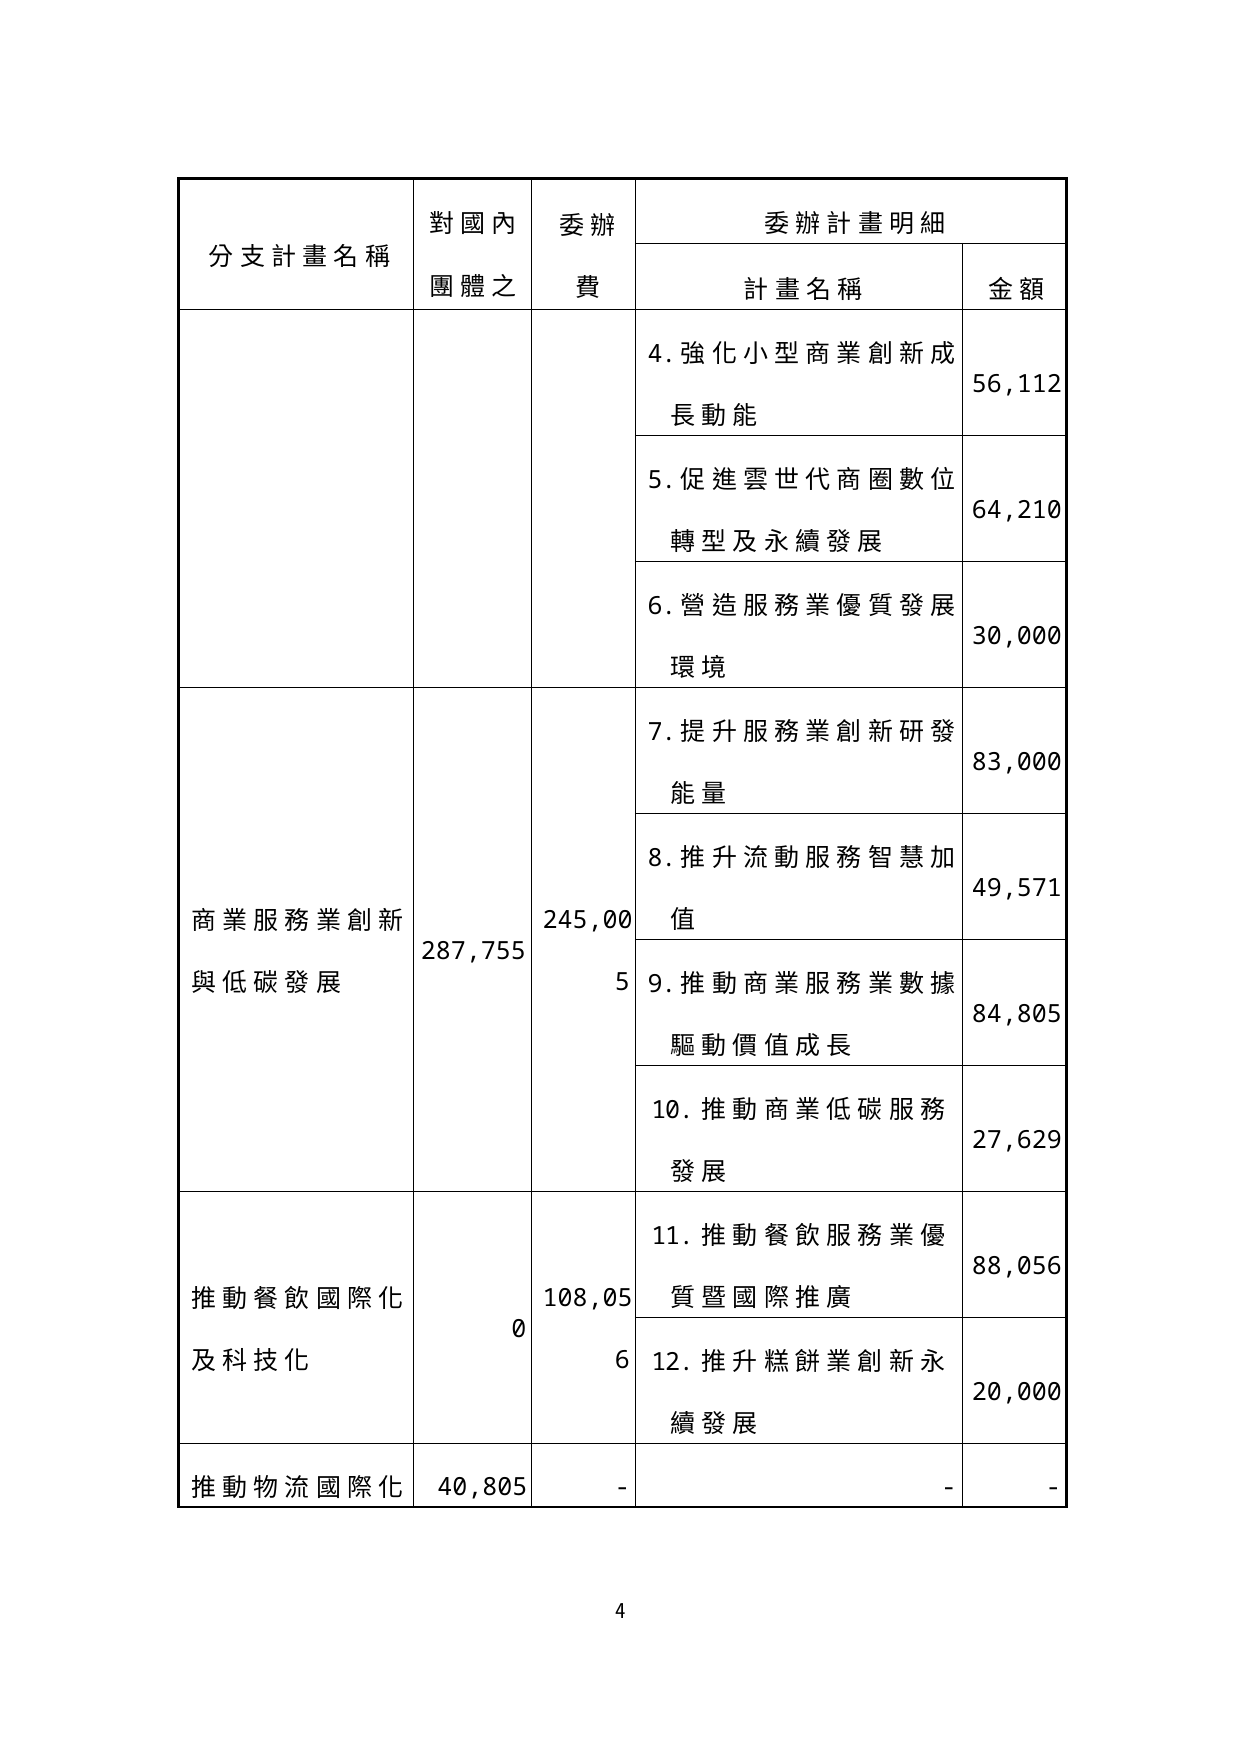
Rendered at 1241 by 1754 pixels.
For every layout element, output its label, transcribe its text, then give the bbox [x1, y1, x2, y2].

table_cell [532, 310, 635, 687]
table_cell 0 [414, 1192, 531, 1443]
table_cell 64,210 [963, 436, 1065, 561]
table_cell 9.推動商業服務業數據驅動價值成長 [636, 940, 962, 1065]
table_cell 287,755 [414, 688, 531, 1191]
table_cell 10.推動商業低碳服務發展 [636, 1066, 962, 1191]
table_cell 7.提升服務業創新研發能量 [636, 688, 962, 813]
table_cell 6.營造服務業優質發展環境 [636, 562, 962, 687]
table_header 對國內團體之捐助 [414, 180, 531, 308]
table_cell - [532, 1444, 635, 1506]
table_cell 推動餐飲國際化及科技化 [180, 1192, 413, 1443]
table_cell 金額 [963, 244, 1065, 308]
table_header 委辦計畫明細 [636, 180, 1065, 243]
table_cell 計畫名稱 [636, 244, 962, 308]
table_cell 5.促進雲世代商圈數位轉型及永續發展 [636, 436, 962, 561]
table_cell 推動物流國際化 [180, 1444, 413, 1506]
table_cell [180, 310, 413, 687]
table_cell 32,370 [414, 310, 531, 687]
table_header 委辦費 [532, 180, 635, 308]
table_cell 56,112 [963, 310, 1065, 434]
table_cell 商業服務業創新與低碳發展 [180, 688, 413, 1191]
table_cell 245,005 [532, 688, 635, 1191]
table_cell 27,629 [963, 1066, 1065, 1191]
table_cell 84,805 [963, 940, 1065, 1065]
table_cell 12.推升糕餅業創新永續發展 [636, 1318, 962, 1443]
table_cell 49,571 [963, 814, 1065, 939]
table_header 分支計畫名稱 [180, 180, 413, 308]
table_cell 11.推動餐飲服務業優質暨國際推廣 [636, 1192, 962, 1317]
table_cell 40,805 [414, 1444, 531, 1506]
table_cell 108,056 [532, 1192, 635, 1443]
table_cell 8.推升流動服務智慧加值 [636, 814, 962, 939]
table_cell 83,000 [963, 688, 1065, 813]
table_cell - [636, 1444, 962, 1506]
table_cell 20,000 [963, 1318, 1065, 1443]
table_cell 4.強化小型商業創新成長動能 [636, 310, 962, 434]
table_cell - [963, 1444, 1065, 1506]
table_cell 88,056 [963, 1192, 1065, 1317]
table_cell 30,000 [963, 562, 1065, 687]
